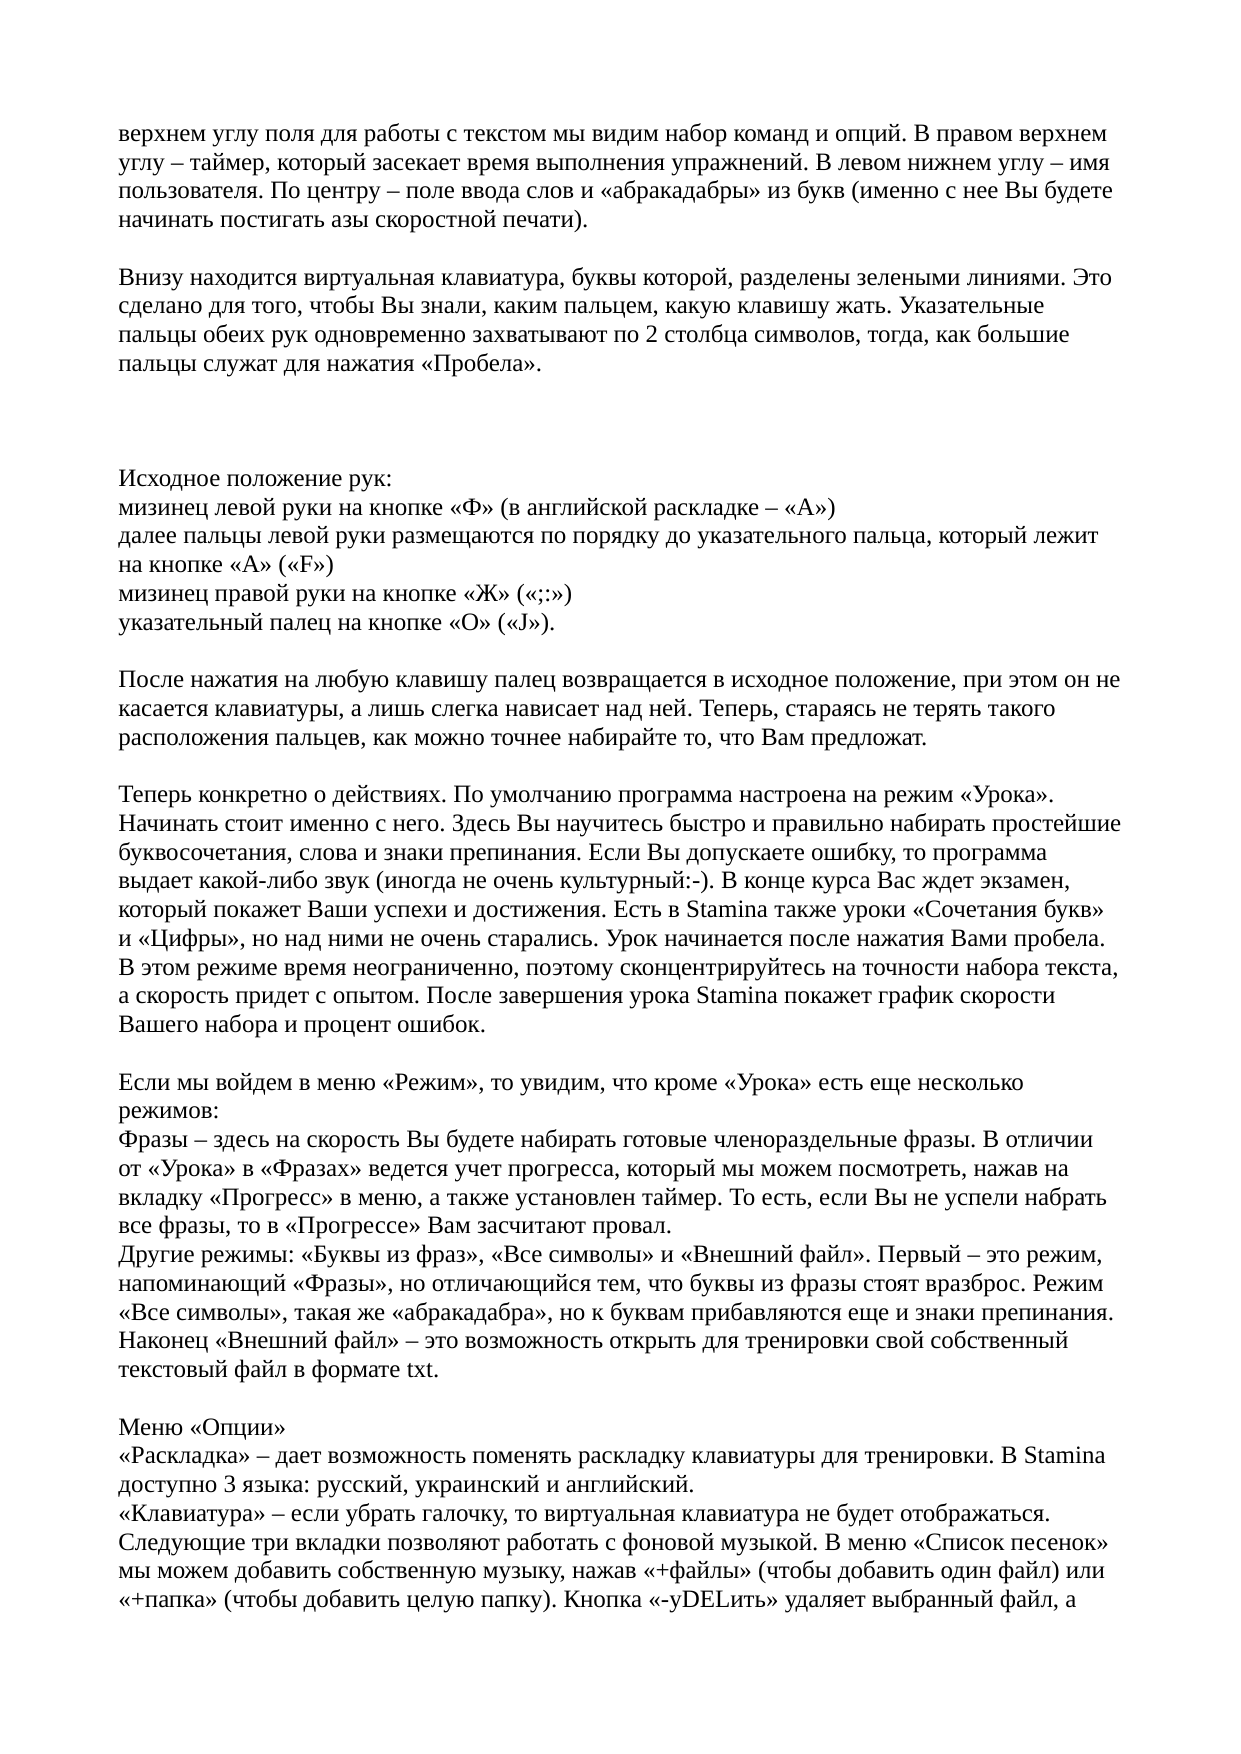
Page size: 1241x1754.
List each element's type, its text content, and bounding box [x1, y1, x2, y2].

text Если мы войдем в меню «Режим», то увидим, что кроме «Урока» есть еще несколько режимов: [118, 1067, 1122, 1124]
text «Раскладка» – дает возможность поменять раскладку клавиатуры для тренировки. В Stamina доступно 3 языка: русский, украинский и английский. [118, 1441, 1122, 1498]
text После нажатия на любую клавишу палец возвращается в исходное положение, при этом он не касается клавиатуры, а лишь слегка нависает над ней. Теперь, стараясь не терять такого расположения пальцев, как можно точнее набирайте то, что Вам предложат. [118, 664, 1122, 751]
text мизинец левой руки на кнопке «Ф» (в английской раскладке – «А») [118, 492, 1122, 521]
text Исходное положение рук: [118, 463, 1122, 492]
text Фразы – здесь на скорость Вы будете набирать готовые членораздельные фразы. В отличии от «Урока» в «Фразах» ведется учет прогресса, который мы можем посмотреть, нажав на вкладку «Прогресс» в меню, а также установлен таймер. То есть, если Вы не успели набрать все фразы, то в «Прогрессе» Вам засчитают провал. [118, 1124, 1122, 1239]
text Теперь конкретно о действиях. По умолчанию программа настроена на режим «Урока». Начинать стоит именно с него. Здесь Вы научитесь быстро и правильно набирать простейшие буквосочетания, слова и знаки препинания. Если Вы допускаете ошибку, то программа выдает какой-либо звук (иногда не очень культурный:-). В конце курса Вас ждет экзамен, который покажет Ваши успехи и достижения. Есть в Stamina также уроки «Сочетания букв» и «Цифры», но над ними не очень старались. Урок начинается после нажатия Вами пробела. В этом режиме время неограниченно, поэтому сконцентрируйтесь на точности набора текста, а скорость придет с опытом. После завершения урока Stamina покажет график скорости Вашего набора и процент ошибок. [118, 779, 1122, 1038]
text верхнем углу поля для работы с текстом мы видим набор команд и опций. В правом верхнем углу – таймер, который засекает время выполнения упражнений. В левом нижнем углу – имя пользователя. По центру – поле ввода слов и «абракадабры» из букв (именно с нее Вы будете начинать постигать азы скоростной печати). [118, 118, 1122, 233]
text мизинец правой руки на кнопке «Ж» («;:») [118, 578, 1122, 607]
text Другие режимы: «Буквы из фраз», «Все символы» и «Внешний файл». Первый – это режим, напоминающий «Фразы», но отличающийся тем, что буквы из фразы стоят вразброс. Режим «Все символы», такая же «абракадабра», но к буквам прибавляются еще и знаки препинания. Наконец «Внешний файл» – это возможность открыть для тренировки свой собственный текстовый файл в формате txt. [118, 1239, 1122, 1383]
text Внизу находится виртуальная клавиатура, буквы которой, разделены зелеными линиями. Это сделано для того, чтобы Вы знали, каким пальцем, какую клавишу жать. Указательные пальцы обеих рук одновременно захватывают по 2 столбца символов, тогда, как большие пальцы служат для нажатия «Пробела». [118, 262, 1122, 377]
text Следующие три вкладки позволяют работать с фоновой музыкой. В меню «Список песенок» мы можем добавить собственную музыку, нажав «+файлы» (чтобы добавить один файл) или «+папка» (чтобы добавить целую папку). Кнопка «-уDELить» удаляет выбранный файл, а [118, 1527, 1122, 1613]
text Меню «Опции» [118, 1412, 1122, 1441]
text указательный палец на кнопке «О» («J»). [118, 607, 1122, 636]
text «Клавиатура» – если убрать галочку, то виртуальная клавиатура не будет отображаться. [118, 1498, 1122, 1527]
text далее пальцы левой руки размещаются по порядку до указательного пальца, который лежит на кнопке «А» («F») [118, 521, 1122, 578]
